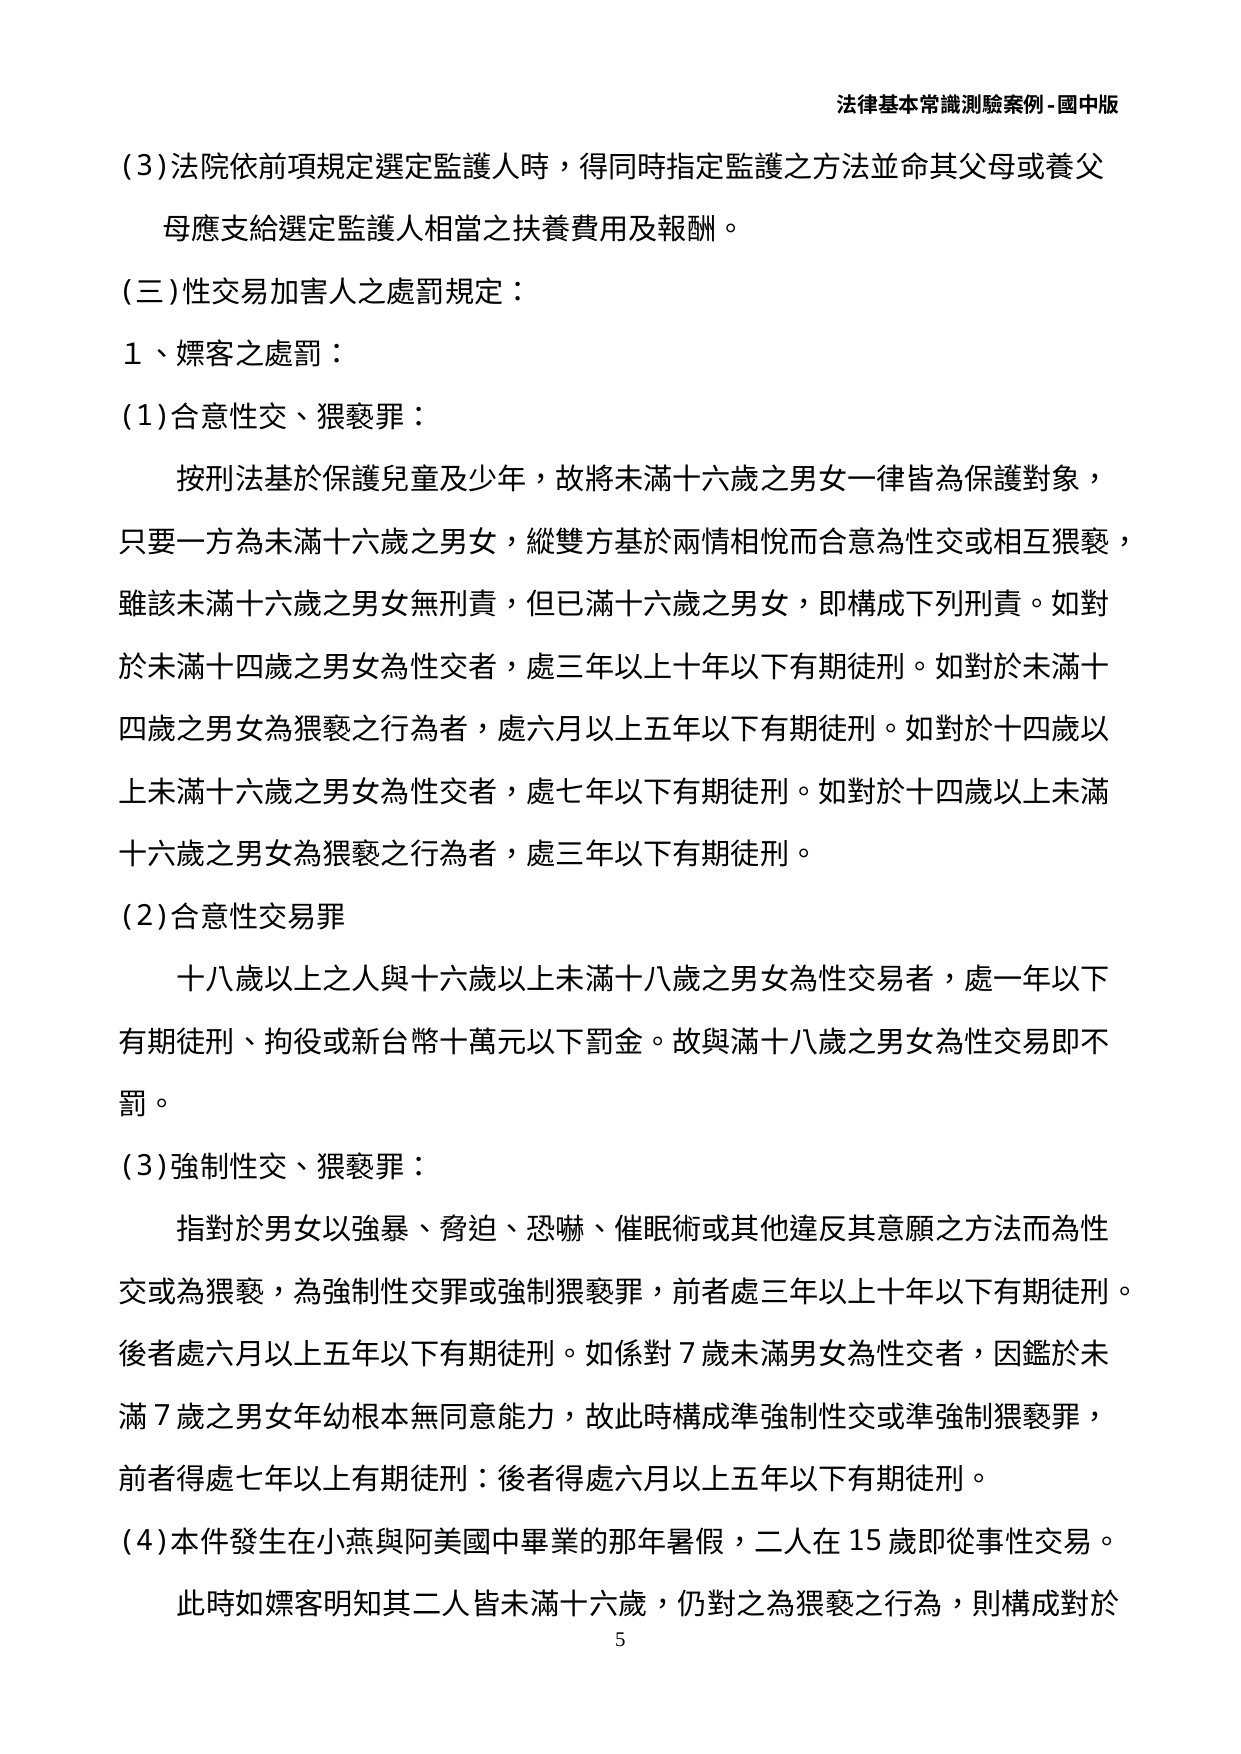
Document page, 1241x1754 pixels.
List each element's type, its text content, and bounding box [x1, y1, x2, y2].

text (2)合意性交易罪 [118, 873, 1122, 935]
text (三)性交易加害人之處罰規定： [118, 248, 1122, 310]
text 指對於男女以強暴、脅迫、恐嚇、催眠術或其他違反其意願之方法而為性交或為猥褻，為強制性交罪或強制猥褻罪，前者處三年以上十年以下有期徒刑。後者處六月以上五年以下有期徒刑。如係對7歲未滿男女為性交者，因鑑於未滿7歲之男女年幼根本無同意能力，故此時構成準強制性交或準強制猥褻罪，前者得處七年以上有期徒刑：後者得處六月以上五年以下有期徒刑。 [118, 1185, 1122, 1498]
text 有期徒刑、拘役或新台幣十萬元以下罰金。故與滿十八歲之男女為性交易即不罰。 [118, 998, 1122, 1123]
text (3)強制性交、猥褻罪： [118, 1123, 1122, 1185]
text 按刑法基於保護兒童及少年，故將未滿十六歲之男女一律皆為保護對象，只要一方為未滿十六歲之男女，縱雙方基於兩情相悅而合意為性交或相互猥褻，雖該未滿十六歲之男女無刑責，但已滿十六歲之男女，即構成下列刑責。如對於未滿十四歲之男女為性交者，處三年以上十年以下有期徒刑。如對於未滿十四歲之男女為猥褻之行為者，處六月以上五年以下有期徒刑。如對於十四歲以上未滿十六歲之男女為性交者，處七年以下有期徒刑。如對於十四歲以上未滿十六歲之男女為猥褻之行為者，處三年以下有期徒刑。 [118, 435, 1122, 873]
text 此時如嫖客明知其二人皆未滿十六歲，仍對之為猥褻之行為，則構成對於十四歲以上未滿十六歲之男女為猥褻之行為罪，得處三年以下有期徒刑。但如嫖客有理由因而誤認其二人皆為十六歲以上未滿十八歲之女子，仍與之為性交易，即構成與未滿十八歲之男女為性交易罪，得處一年以下有期徒刑、拘役或新臺幣十萬元以下罰金。又如嫖客有相當理由因而誤認其為十八歲以上之女子，仍與之為性交易，則無罪。 [118, 1560, 1122, 1623]
text 十八歲以上之人與十六歲以上未滿十八歲之男女為性交易者，處一年以下 [118, 935, 1122, 998]
text １、嫖客之處罰： [118, 310, 1122, 373]
text (1)合意性交、猥褻罪： [118, 373, 1122, 435]
text (3)法院依前項規定選定監護人時，得同時指定監護之方法並命其父母或養父母應支給選定監護人相當之扶養費用及報酬。 [118, 123, 1122, 248]
text (4)本件發生在小燕與阿美國中畢業的那年暑假，二人在15歲即從事性交易。 [118, 1498, 1122, 1560]
